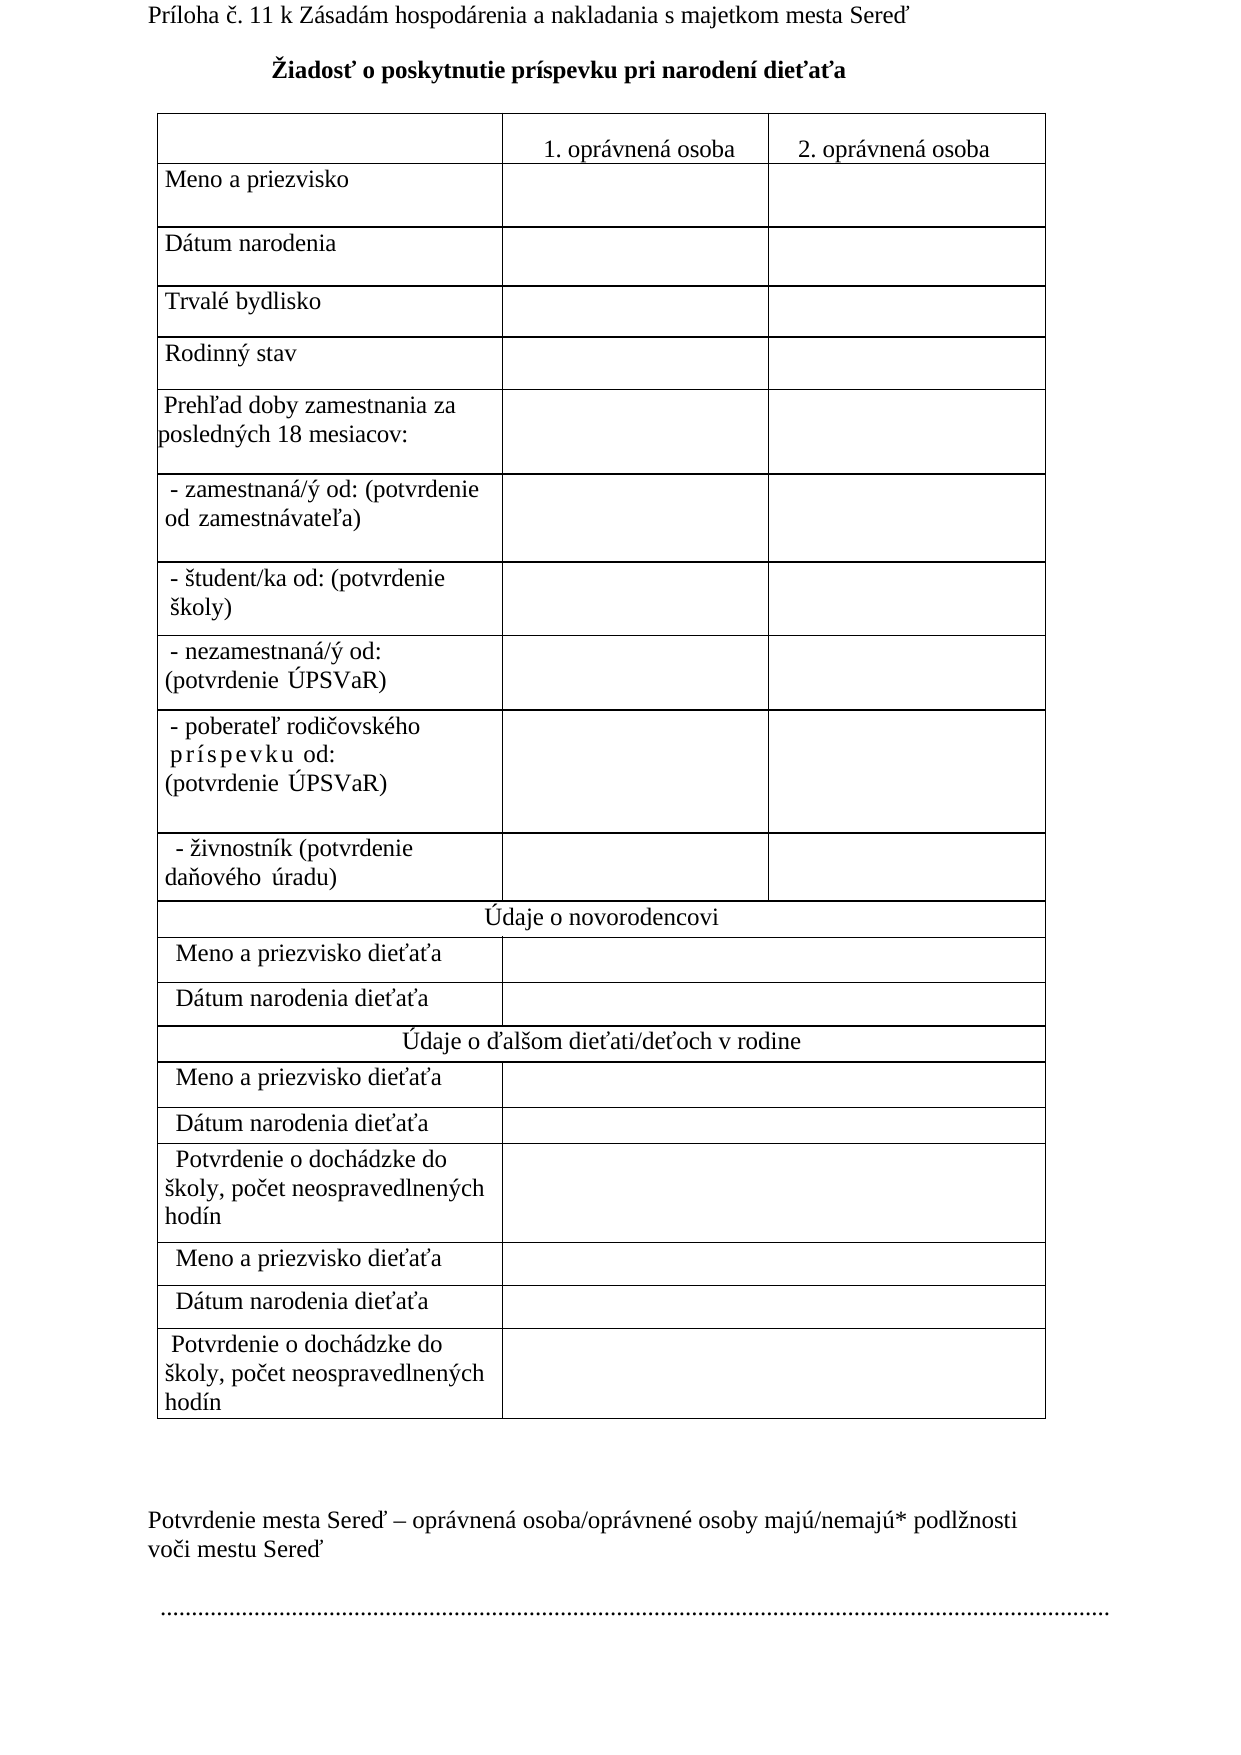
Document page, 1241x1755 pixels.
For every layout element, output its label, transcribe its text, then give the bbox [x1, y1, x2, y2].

table_header 1. oprávnená osoba [503, 114, 768, 163]
table_cell [503, 711, 768, 832]
table_cell [769, 228, 1045, 285]
table_cell [769, 711, 1045, 832]
table_cell [769, 834, 1045, 900]
table_cell [503, 1144, 1045, 1242]
table_cell Údaje o novorodencovi [158, 902, 1045, 936]
table_cell [503, 164, 768, 226]
subtitle Žiadosť o poskytnutie príspevku pri narodení dieťaťa [148, 55, 969, 84]
table_cell [503, 834, 768, 900]
table_cell Meno a priezvisko dieťaťa [158, 938, 502, 982]
table_cell [503, 636, 768, 709]
table_cell [503, 1063, 1045, 1106]
table_cell [503, 228, 768, 285]
table_cell - študent/ka od: (potvrdenie školy) [158, 563, 502, 635]
table_cell [503, 1108, 1045, 1142]
table_cell Dátum narodenia dieťaťa [158, 983, 502, 1025]
table_cell [769, 390, 1045, 473]
table_cell [769, 164, 1045, 226]
table_cell Prehľad doby zamestnania za posledných 18 mesiacov: [158, 390, 502, 473]
table_cell [769, 563, 1045, 635]
text ........................................................................................................................................................ [160, 1592, 1138, 1620]
table_cell [503, 1243, 1045, 1285]
table_cell - poberateľ rodičovského príspevku od: (potvrdenie ÚPSVaR) [158, 711, 502, 832]
table_cell Dátum narodenia [158, 228, 502, 285]
table_cell Meno a priezvisko dieťaťa [158, 1063, 502, 1106]
table_cell [503, 983, 1045, 1025]
table_cell [503, 287, 768, 336]
table_cell [503, 563, 768, 635]
table_cell [503, 338, 768, 389]
table_cell [769, 338, 1045, 389]
table_cell [503, 390, 768, 473]
table_cell [503, 1286, 1045, 1328]
table_cell Rodinný stav [158, 338, 502, 389]
text Potvrdenie mesta Sereď – oprávnená osoba/oprávnené osoby majú/nemajú* podlžnosti voči mestu Sereď [148, 1505, 1040, 1563]
table_cell - nezamestnaná/ý od: (potvrdenie ÚPSVaR) [158, 636, 502, 709]
table_cell Meno a priezvisko dieťaťa [158, 1243, 502, 1285]
table_cell Dátum narodenia dieťaťa [158, 1286, 502, 1328]
text Príloha č. 11 k Zásadám hospodárenia a nakladania s majetkom mesta Sereď [148, 0, 1152, 29]
table_cell [769, 636, 1045, 709]
table_cell Dátum narodenia dieťaťa [158, 1108, 502, 1142]
table_cell [769, 475, 1045, 561]
table_cell Meno a priezvisko [158, 164, 502, 226]
table_cell [503, 1329, 1045, 1418]
table_cell Trvalé bydlisko [158, 287, 502, 336]
table_cell - živnostník (potvrdenie daňového úradu) [158, 834, 502, 900]
table_header 2. oprávnená osoba [769, 114, 1045, 163]
table_cell Údaje o ďalšom dieťati/deťoch v rodine [158, 1027, 1045, 1061]
table_header [158, 114, 502, 163]
table_cell [503, 938, 1045, 982]
table_cell [769, 287, 1045, 336]
table_cell Potvrdenie o dochádzke do školy, počet neospravedlnených hodín [158, 1329, 502, 1418]
table_cell - zamestnaná/ý od: (potvrdenie od zamestnávateľa) [158, 475, 502, 561]
table_cell [503, 475, 768, 561]
table_cell Potvrdenie o dochádzke do školy, počet neospravedlnených hodín [158, 1144, 502, 1242]
